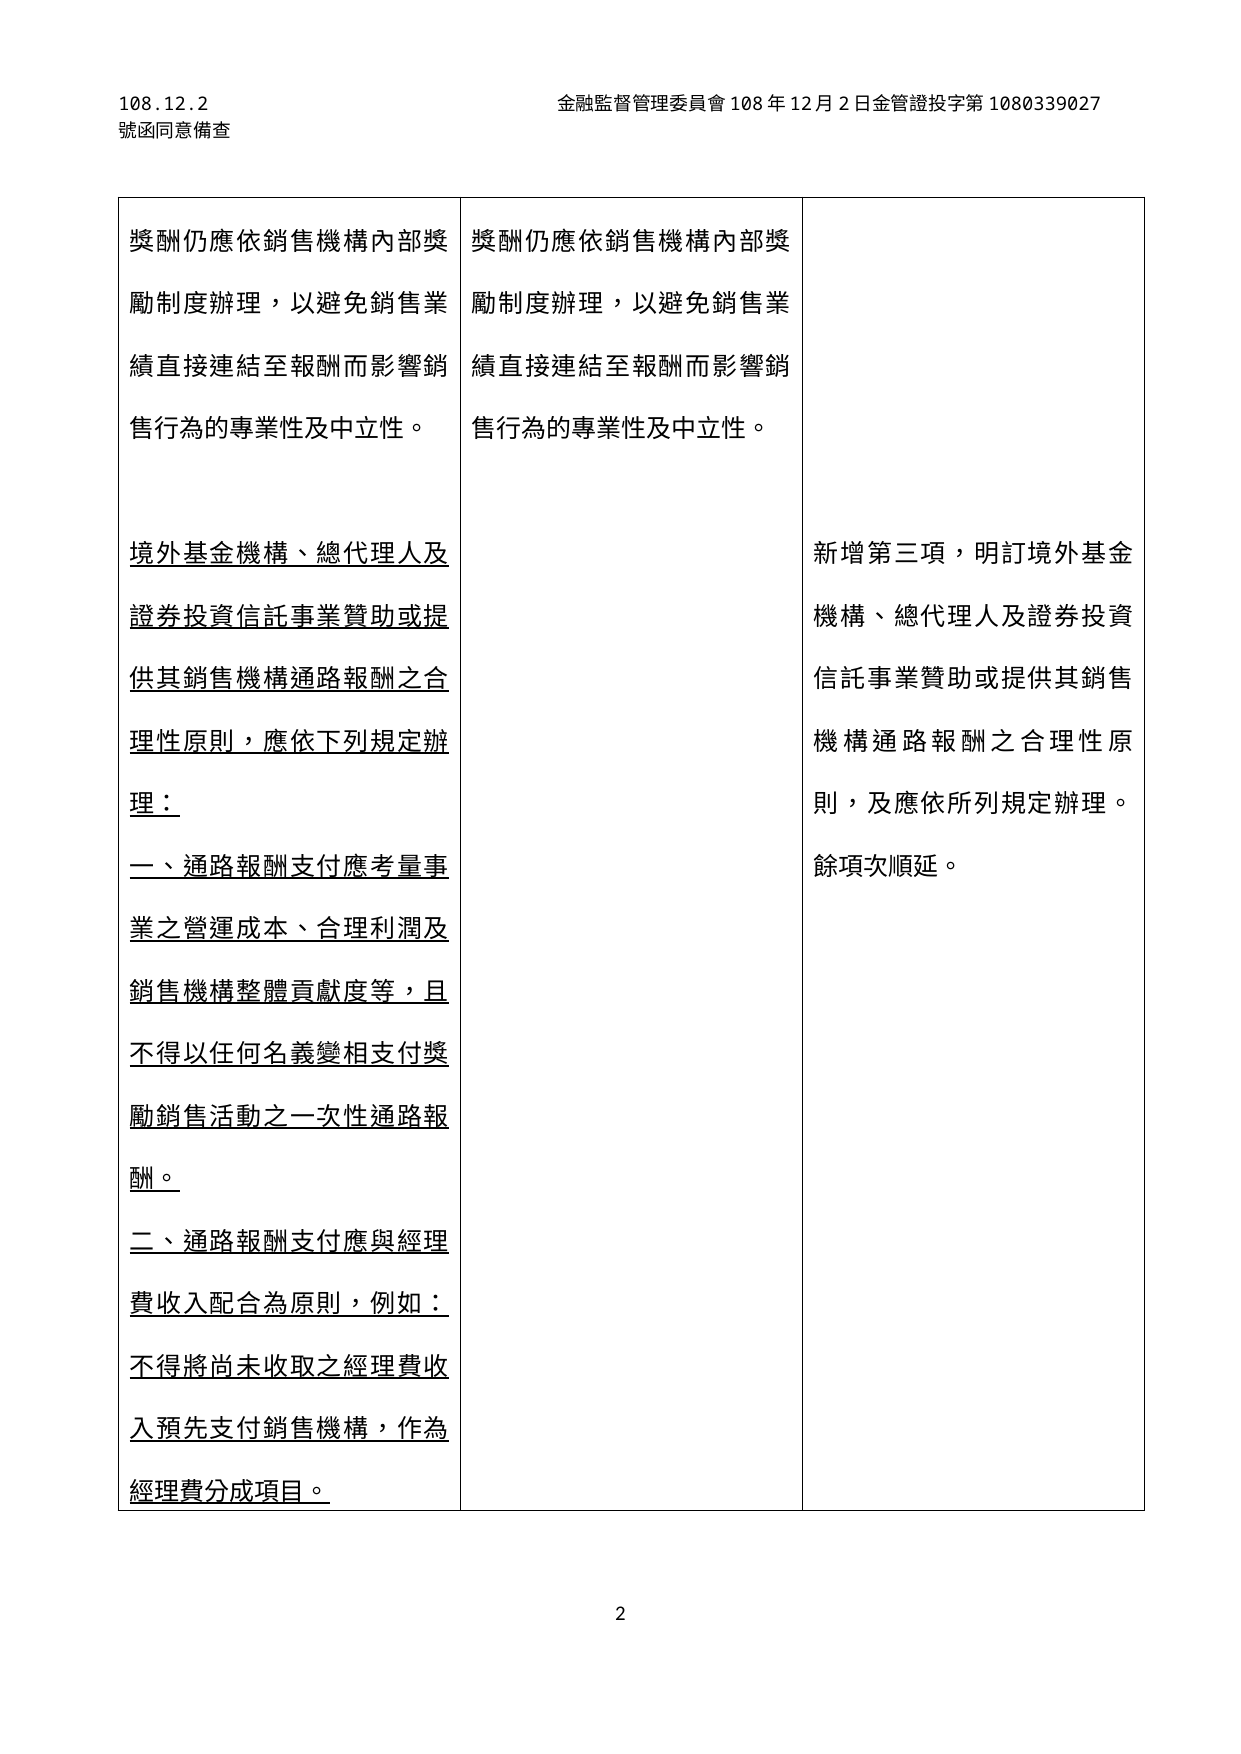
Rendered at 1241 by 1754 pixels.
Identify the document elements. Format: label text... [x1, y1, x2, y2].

table_cell 獎酬仍應依銷售機構內部獎勵制度辦理，以避免銷售業績直接連結至報酬而影響銷售行為的專業性及中立性。 境外基金機構、總代理人及證券投資信託事業贊助或提供其銷售機構通路報酬之合理性原則，應依下列規定辦理： 一、通路報酬支付應考量事業之營運成本、合理利潤及銷售機構整體貢獻度等，且不得以任何名義變相支付獎勵銷售活動之一次性通路報酬。 二、通路報酬支付應與經理費收入配合為原則，例如：不得將尚未收取之經理費收入預先支付銷售機構，作為經理費分成項目。 [119, 198, 460, 1510]
table_cell 新增第三項，明訂境外基金機構、總代理人及證券投資信託事業贊助或提供其銷售機構通路報酬之合理性原則，及應依所列規定辦理。餘項次順延。 [803, 198, 1144, 1510]
table_cell 獎酬仍應依銷售機構內部獎勵制度辦理，以避免銷售業績直接連結至報酬而影響銷售行為的專業性及中立性。 [461, 198, 802, 1510]
